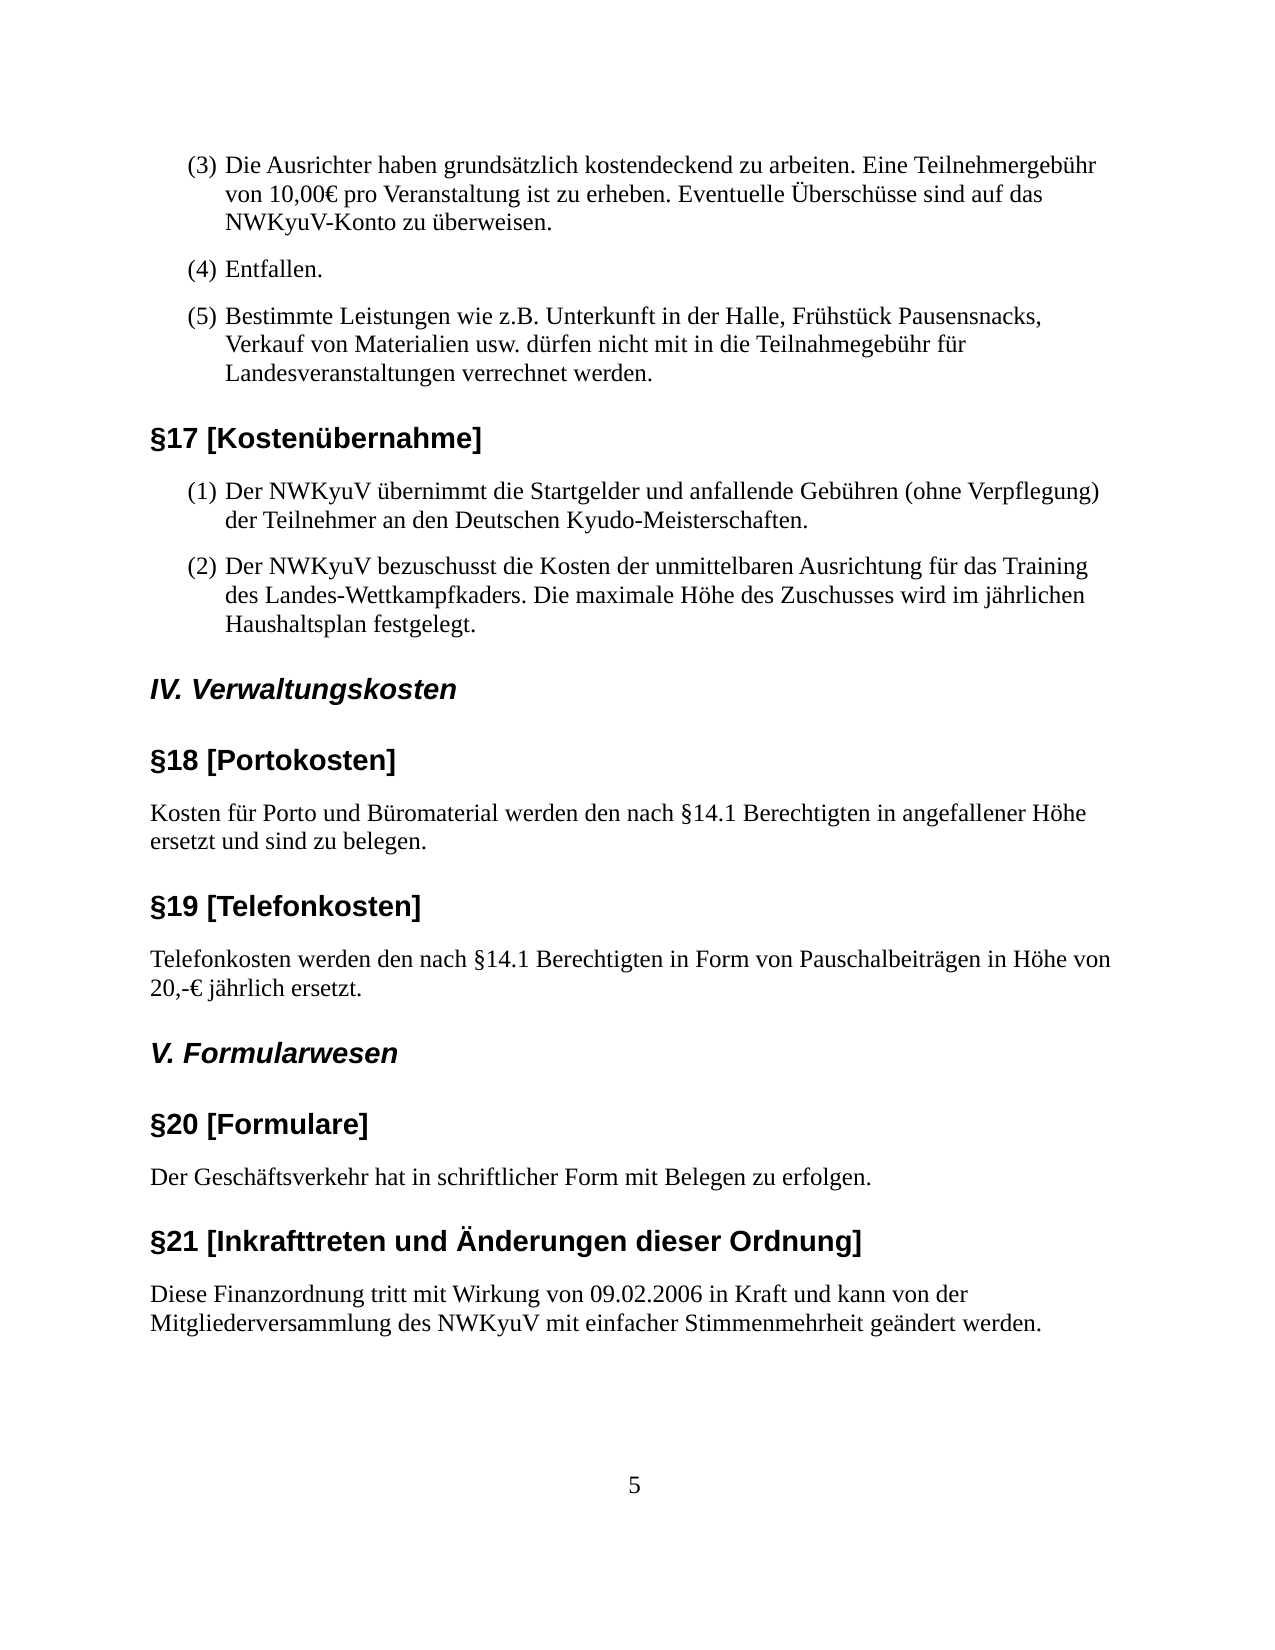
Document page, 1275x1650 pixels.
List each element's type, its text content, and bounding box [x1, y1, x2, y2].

text Der Geschäftsverkehr hat in schriftlicher Form mit Belegen zu erfolgen. [150, 1162, 1125, 1190]
subtitle §18 [Portokosten] [150, 743, 1125, 776]
subtitle §21 [Inkrafttreten und Änderungen dieser Ordnung] [150, 1224, 1125, 1258]
subtitle V. Formularwesen [150, 1036, 1125, 1069]
subtitle §17 [Kostenübernahme] [150, 421, 1125, 454]
list Bestimmte Leistungen wie z.B. Unterkunft in der Halle, Frühstück Pausensnacks, Verkauf von Materialien usw. dürfen nicht mit in die Teilnahmegebühr für Landesveranstaltungen verrechnet werden. [187, 301, 1125, 387]
list Entfallen. [187, 254, 1125, 283]
list Der NWKyuV übernimmt die Startgelder und anfallende Gebühren (ohne Verpflegung) der Teilnehmer an den Deutschen Kyudo-Meisterschaften. [187, 476, 1125, 533]
text Diese Finanzordnung tritt mit Wirkung von 09.02.2006 in Kraft und kann von der Mitgliederversammlung des NWKyuV mit einfacher Stimmenmehrheit geändert werden. [150, 1279, 1125, 1337]
list Der NWKyuV bezuschusst die Kosten der unmittelbaren Ausrichtung für das Training des Landes-Wettkampfkaders. Die maximale Höhe des Zuschusses wird im jährlichen Haushaltsplan festgelegt. [187, 551, 1125, 638]
text Telefonkosten werden den nach §14.1 Berechtigten in Form von Pauschalbeiträgen in Höhe von 20,-€ jährlich ersetzt. [150, 944, 1125, 1002]
subtitle §19 [Telefonkosten] [150, 889, 1125, 923]
subtitle §20 [Formulare] [150, 1107, 1125, 1140]
text Kosten für Porto und Büromaterial werden den nach §14.1 Berechtigten in angefallener Höhe ersetzt und sind zu belegen. [150, 798, 1125, 855]
list Die Ausrichter haben grundsätzlich kostendeckend zu arbeiten. Eine Teilnehmergebühr von 10,00€ pro Veranstaltung ist zu erheben. Eventuelle Überschüsse sind auf das NWKyuV-Konto zu überweisen. [187, 150, 1125, 236]
subtitle IV. Verwaltungskosten [150, 672, 1125, 705]
